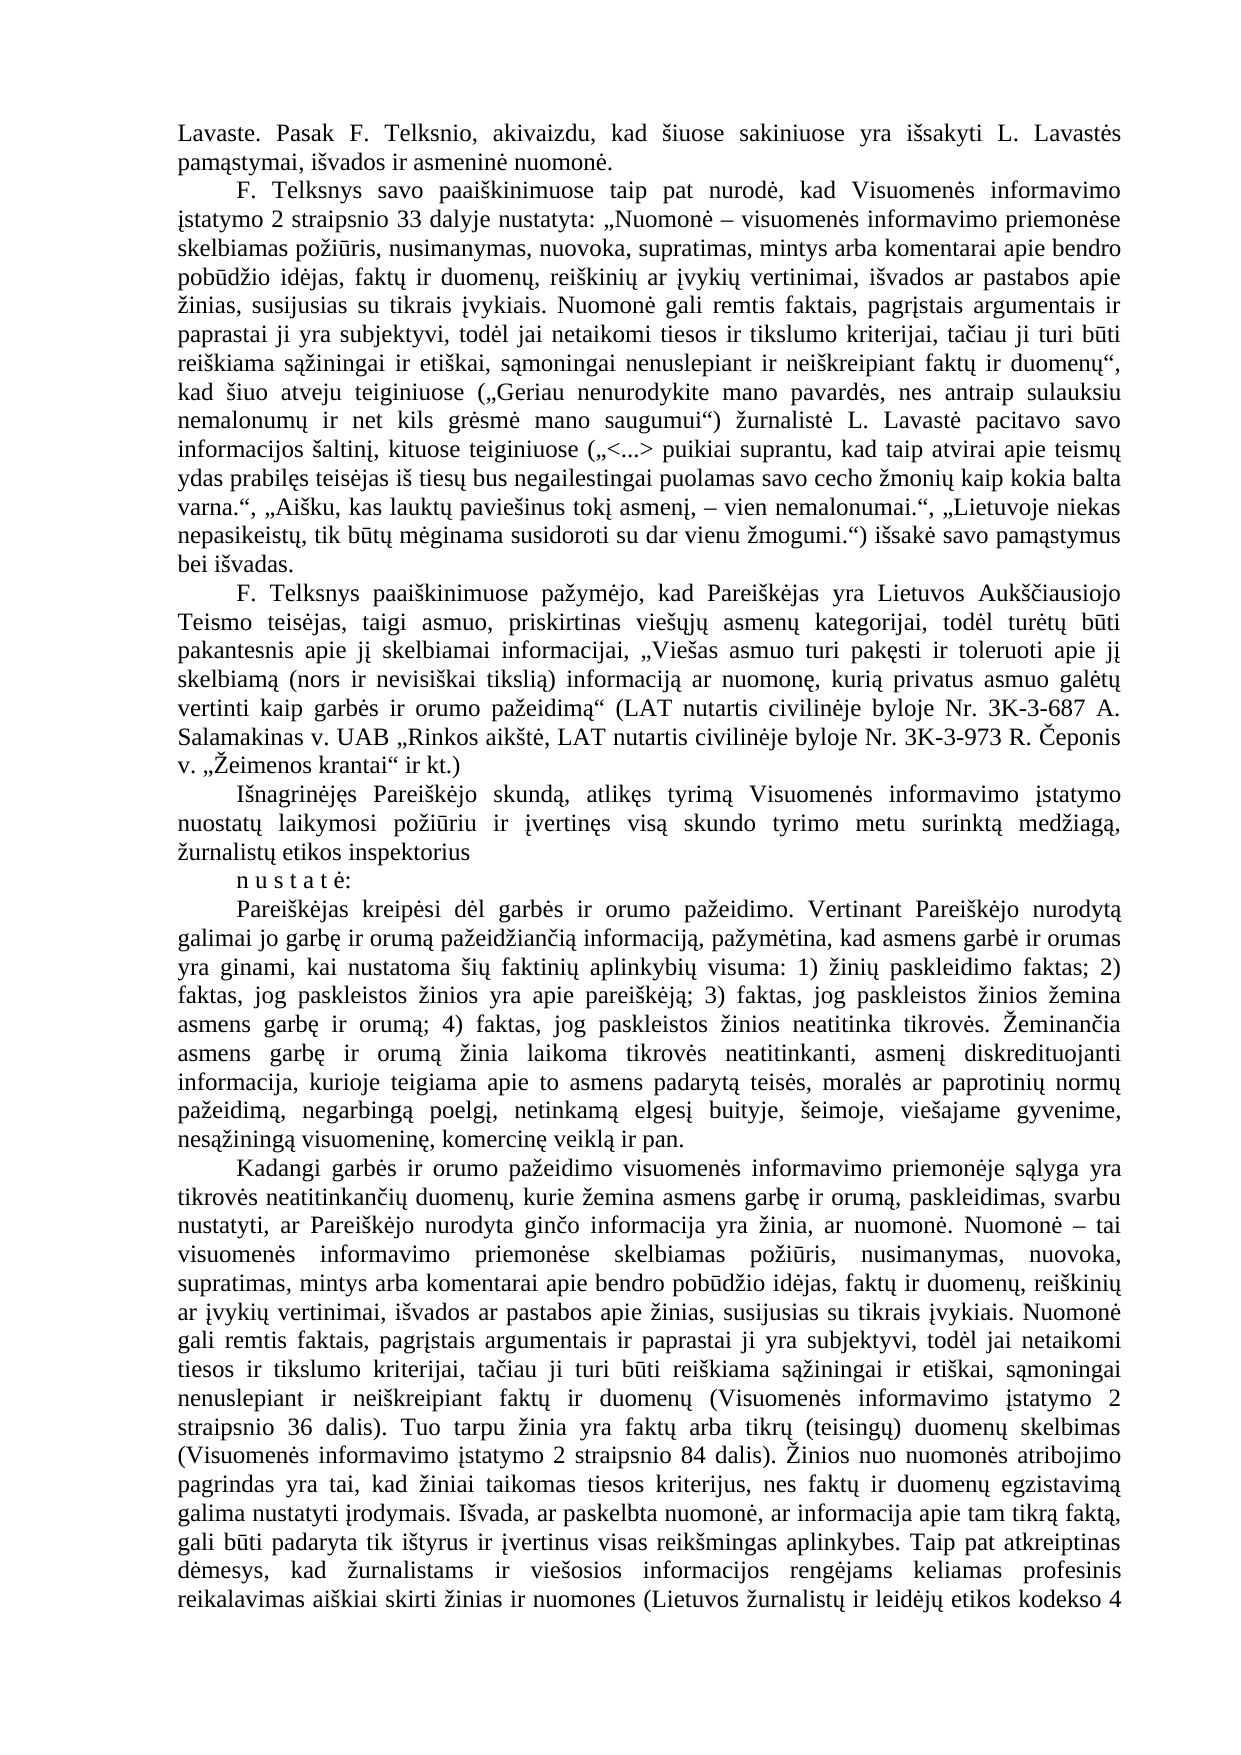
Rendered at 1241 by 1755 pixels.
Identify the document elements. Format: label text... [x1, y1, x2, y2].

text Kadangi garbės ir orumo pažeidimo visuomenės informavimo priemonėje sąlyga yra tikrovės neatitinkančių duomenų, kurie žemina asmens garbę ir orumą, paskleidimas, svarbu nustatyti, ar Pareiškėjo nurodyta ginčo informacija yra žinia, ar nuomonė. Nuomonė – tai visuomenės informavimo priemonėse skelbiamas požiūris, nusimanymas, nuovoka, supratimas, mintys arba komentarai apie bendro pobūdžio idėjas, faktų ir duomenų, reiškinių ar įvykių vertinimai, išvados ar pastabos apie žinias, susijusias su tikrais įvykiais. Nuomonė gali remtis faktais, pagrįstais argumentais ir paprastai ji yra subjektyvi, todėl jai netaikomi tiesos ir tikslumo kriterijai, tačiau ji turi būti reiškiama sąžiningai ir etiškai, sąmoningai nenuslepiant ir neiškreipiant faktų ir duomenų (Visuomenės informavimo įstatymo 2 straipsnio 36 dalis). Tuo tarpu žinia yra faktų arba tikrų (teisingų) duomenų skelbimas (Visuomenės informavimo įstatymo 2 straipsnio 84 dalis). Žinios nuo nuomonės atribojimo pagrindas yra tai, kad žiniai taikomas tiesos kriterijus, nes faktų ir duomenų egzistavimą galima nustatyti įrodymais. Išvada, ar paskelbta nuomonė, ar informacija apie tam tikrą faktą, gali būti padaryta tik ištyrus ir įvertinus visas reikšmingas aplinkybes. Taip pat atkreiptinas dėmesys, kad žurnalistams ir viešosios informacijos rengėjams keliamas profesinis reikalavimas aiškiai skirti žinias ir nuomones (Lietuvos žurnalistų ir leidėjų etikos kodekso 4 [177, 1153, 1122, 1613]
text n u s t a t ė: [177, 866, 1122, 894]
text Išnagrinėjęs Pareiškėjo skundą, atlikęs tyrimą Visuomenės informavimo įstatymo nuostatų laikymosi požiūriu ir įvertinęs visą skundo tyrimo metu surinktą medžiagą, žurnalistų etikos inspektorius [177, 779, 1122, 866]
text Pareiškėjas kreipėsi dėl garbės ir orumo pažeidimo. Vertinant Pareiškėjo nurodytą galimai jo garbę ir orumą pažeidžiančią informaciją, pažymėtina, kad asmens garbė ir orumas yra ginami, kai nustatoma šių faktinių aplinkybių visuma: 1) žinių paskleidimo faktas; 2) faktas, jog paskleistos žinios yra apie pareiškėją; 3) faktas, jog paskleistos žinios žemina asmens garbę ir orumą; 4) faktas, jog paskleistos žinios neatitinka tikrovės. Žeminančia asmens garbę ir orumą žinia laikoma tikrovės neatitinkanti, asmenį diskredituojanti informacija, kurioje teigiama apie to asmens padarytą teisės, moralės ar paprotinių normų pažeidimą, negarbingą poelgį, netinkamą elgesį buityje, šeimoje, viešajame gyvenime, nesąžiningą visuomeninę, komercinę veiklą ir pan. [177, 894, 1122, 1153]
text Lavaste. Pasak F. Telksnio, akivaizdu, kad šiuose sakiniuose yra išsakyti L. Lavastės pamąstymai, išvados ir asmeninė nuomonė. [177, 118, 1122, 176]
text F. Telksnys savo paaiškinimuose taip pat nurodė, kad Visuomenės informavimo įstatymo 2 straipsnio 33 dalyje nustatyta: „Nuomonė – visuomenės informavimo priemonėse skelbiamas požiūris, nusimanymas, nuovoka, supratimas, mintys arba komentarai apie bendro pobūdžio idėjas, faktų ir duomenų, reiškinių ar įvykių vertinimai, išvados ar pastabos apie žinias, susijusias su tikrais įvykiais. Nuomonė gali remtis faktais, pagrįstais argumentais ir paprastai ji yra subjektyvi, todėl jai netaikomi tiesos ir tikslumo kriterijai, tačiau ji turi būti reiškiama sąžiningai ir etiškai, sąmoningai nenuslepiant ir neiškreipiant faktų ir duomenų“, kad šiuo atveju teiginiuose („Geriau nenurodykite mano pavardės, nes antraip sulauksiu nemalonumų ir net kils grėsmė mano saugumui“) žurnalistė L. Lavastė pacitavo savo informacijos šaltinį, kituose teiginiuose („<...> puikiai suprantu, kad taip atvirai apie teismų ydas prabilęs teisėjas iš tiesų bus negailestingai puolamas savo cecho žmonių kaip kokia balta varna.“, „Aišku, kas lauktų paviešinus tokį asmenį, – vien nemalonumai.“, „Lietuvoje niekas nepasikeistų, tik būtų mėginama susidoroti su dar vienu žmogumi.“) išsakė savo pamąstymus bei išvadas. [177, 176, 1122, 578]
text F. Telksnys paaiškinimuose pažymėjo, kad Pareiškėjas yra Lietuvos Aukščiausiojo Teismo teisėjas, taigi asmuo, priskirtinas viešųjų asmenų kategorijai, todėl turėtų būti pakantesnis apie jį skelbiamai informacijai, „Viešas asmuo turi pakęsti ir toleruoti apie jį skelbiamą (nors ir nevisiškai tikslią) informaciją ar nuomonę, kurią privatus asmuo galėtų vertinti kaip garbės ir orumo pažeidimą“ (LAT nutartis civilinėje byloje Nr. 3K-3-687 A. Salamakinas v. UAB „Rinkos aikštė, LAT nutartis civilinėje byloje Nr. 3K-3-973 R. Čeponis v. „Žeimenos krantai“ ir kt.) [177, 578, 1122, 779]
